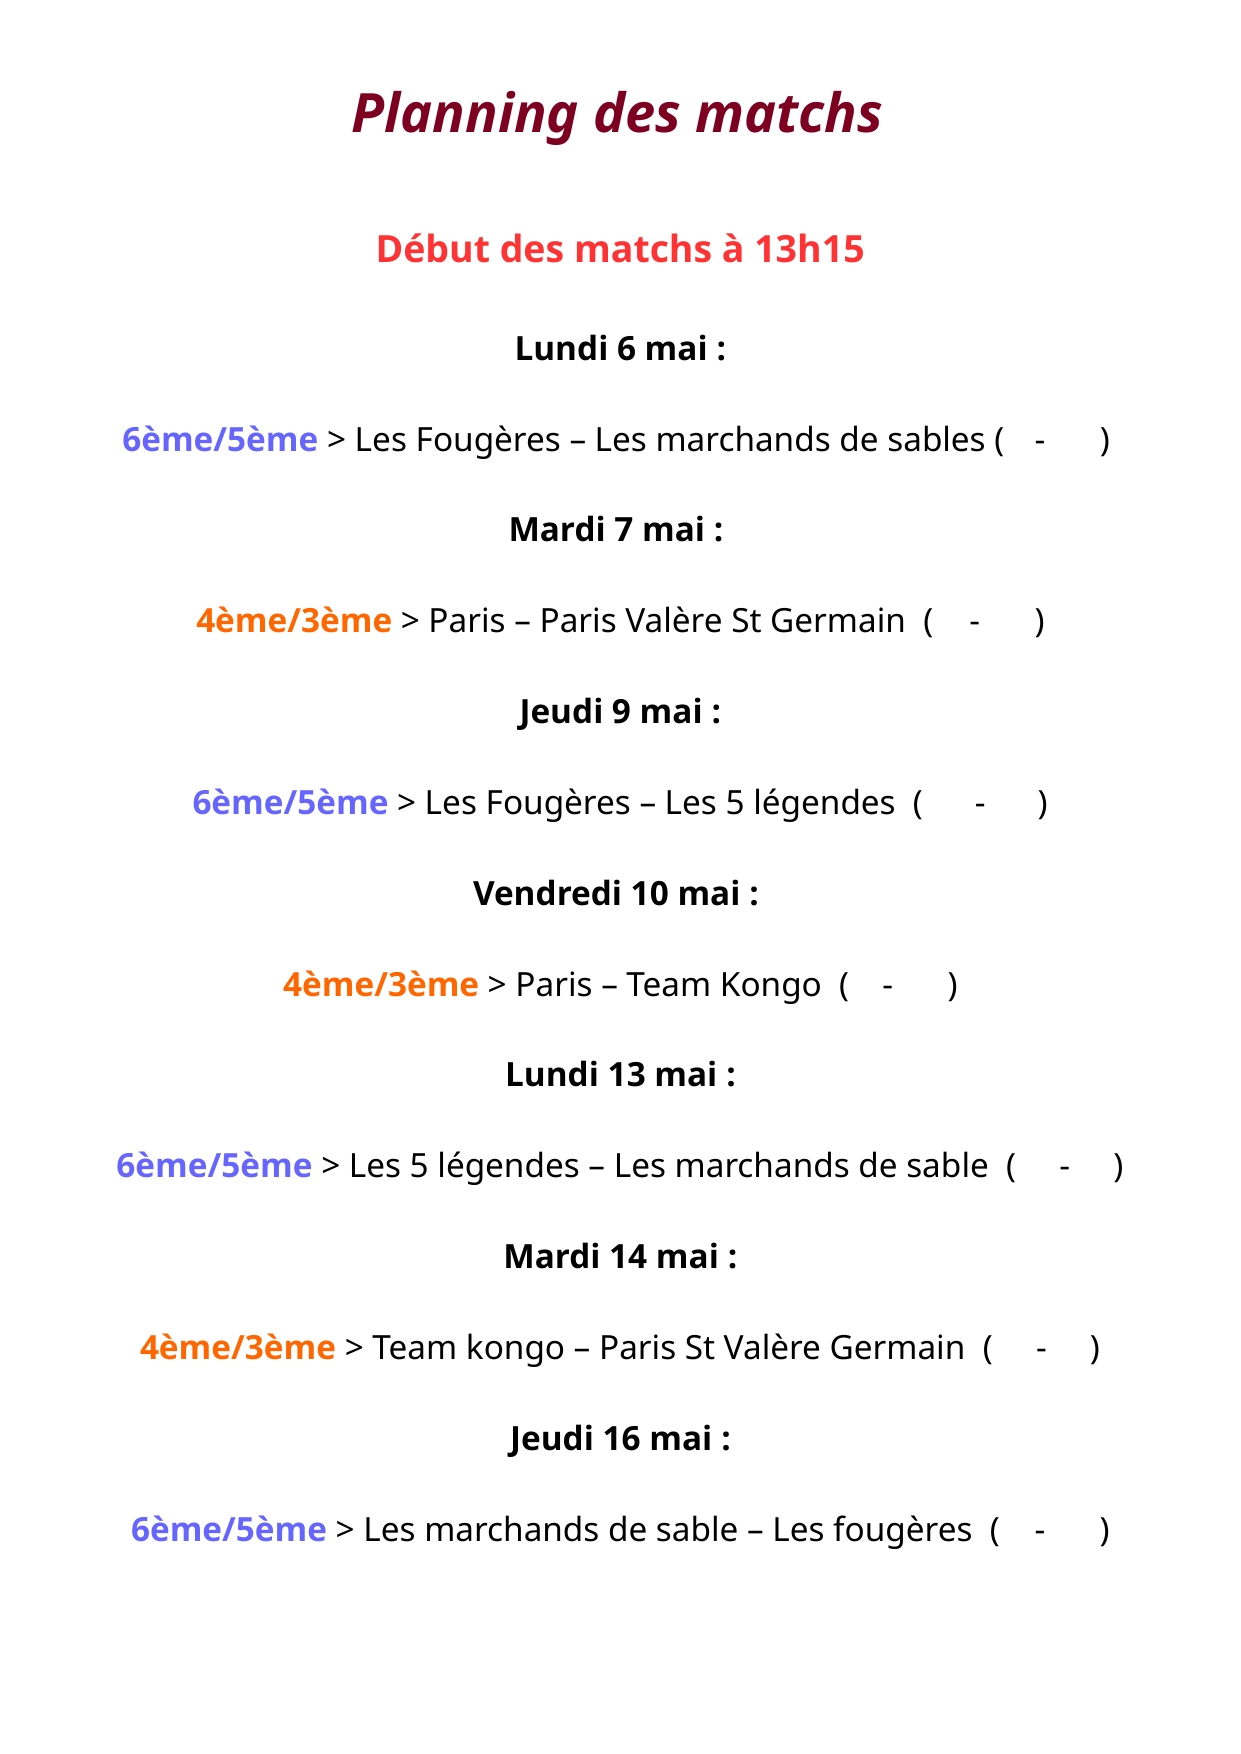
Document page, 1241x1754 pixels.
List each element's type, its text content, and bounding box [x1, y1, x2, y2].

text 6ème/5ème > Les Fougères – Les 5 légendes ( - ) [75, 779, 1165, 824]
text 6ème/5ème > Les marchands de sable – Les fougères ( - ) [75, 1505, 1165, 1551]
text Planning des matchs [75, 75, 1165, 149]
text 4ème/3ème > Paris – Team Kongo ( - ) [75, 960, 1165, 1006]
text Vendredi 10 mai : [75, 869, 1165, 915]
text Lundi 13 mai : [75, 1051, 1165, 1097]
text Début des matchs à 13h15 [75, 222, 1165, 273]
text 4ème/3ème > Team kongo – Paris St Valère Germain ( - ) [75, 1324, 1165, 1369]
text Jeudi 16 mai : [75, 1414, 1165, 1460]
text Mardi 14 mai : [75, 1233, 1165, 1278]
text Mardi 7 mai : [75, 506, 1165, 552]
text Jeudi 9 mai : [75, 688, 1165, 733]
text 6ème/5ème > Les 5 légendes – Les marchands de sable ( - ) [75, 1142, 1165, 1187]
text Lundi 6 mai : [75, 324, 1165, 370]
text 6ème/5ème > Les Fougères – Les marchands de sables ( - ) [75, 415, 1165, 461]
text 4ème/3ème > Paris – Paris Valère St Germain ( - ) [75, 597, 1165, 642]
